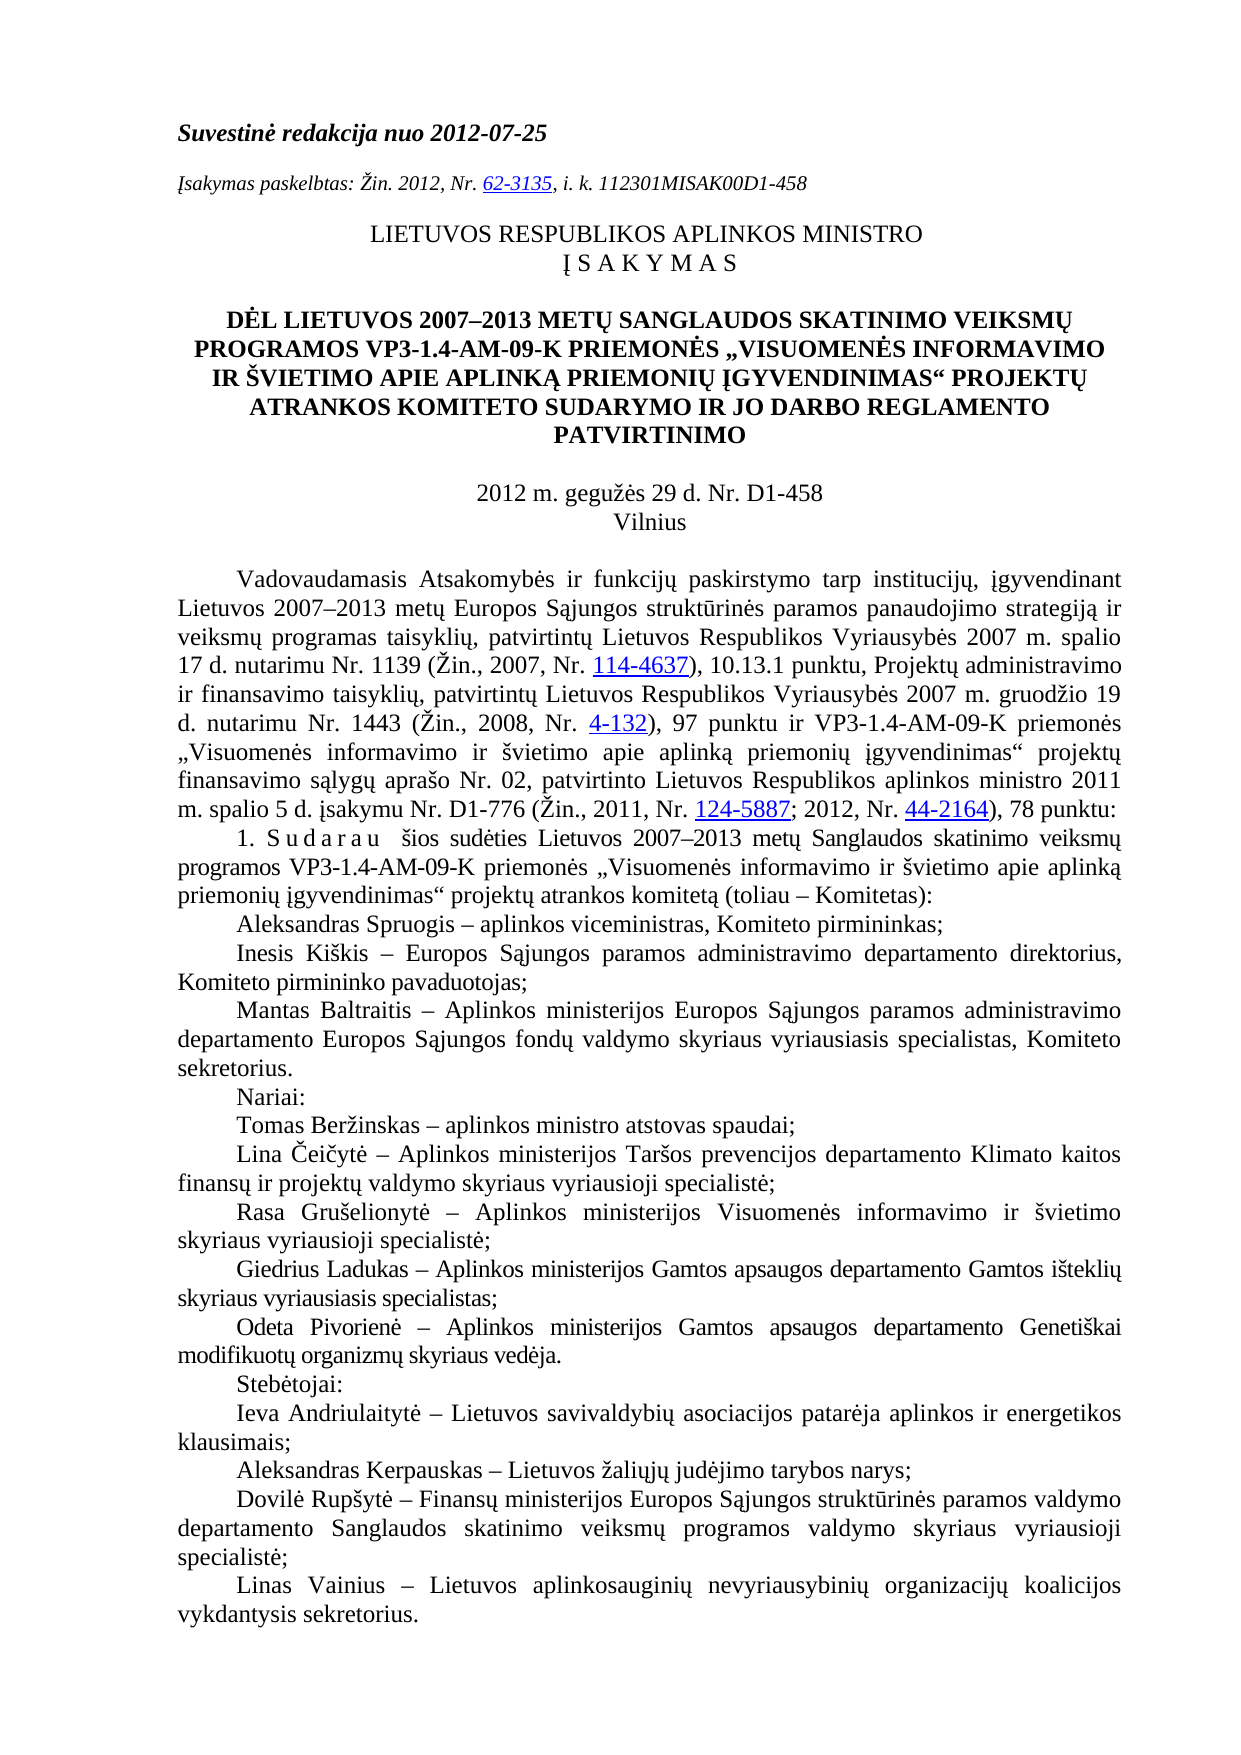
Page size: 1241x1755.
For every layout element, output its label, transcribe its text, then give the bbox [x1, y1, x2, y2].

text Nariai: [177, 1082, 1122, 1110]
text Į S A K Y M A S [177, 248, 1122, 277]
text Ieva Andriulaitytė – Lietuvos savivaldybių asociacijos patarėja aplinkos ir energetikos klausimais; [177, 1398, 1122, 1455]
text Įsakymas paskelbtas: Žin. 2012, Nr. 62-3135, i. k. 112301MISAK00D1-458 [177, 171, 1122, 195]
text Giedrius Ladukas – Aplinkos ministerijos Gamtos apsaugos departamento Gamtos išteklių skyriaus vyriausiasis specialistas; [177, 1254, 1122, 1312]
text Linas Vainius – Lietuvos aplinkosauginių nevyriausybinių organizacijų koalicijos vykdantysis sekretorius. [177, 1570, 1122, 1628]
text 1. Sudarau šios sudėties Lietuvos 2007–2013 metų Sanglaudos skatinimo veiksmų programos VP3-1.4-AM-09-K priemonės „Visuomenės informavimo ir švietimo apie aplinką priemonių įgyvendinimas“ projektų atrankos komitetą (toliau – Komitetas): [177, 823, 1122, 909]
text 2012 m. gegužės 29 d. Nr. D1-458 [177, 478, 1122, 507]
text Mantas Baltraitis – Aplinkos ministerijos Europos Sąjungos paramos administravimo departamento Europos Sąjungos fondų valdymo skyriaus vyriausiasis specialistas, Komiteto sekretorius. [177, 995, 1122, 1082]
text Rasa Grušelionytė – Aplinkos ministerijos Visuomenės informavimo ir švietimo skyriaus vyriausioji specialistė; [177, 1197, 1122, 1254]
text Vilnius [177, 507, 1122, 535]
text Aleksandras Kerpauskas – Lietuvos žaliųjų judėjimo tarybos narys; [177, 1455, 1122, 1484]
text Aleksandras Spruogis – aplinkos viceministras, Komiteto pirmininkas; [177, 909, 1122, 938]
text Inesis Kiškis – Europos Sąjungos paramos administravimo departamento direktorius, Komiteto pirmininko pavaduotojas; [177, 938, 1122, 995]
text Odeta Pivorienė – Aplinkos ministerijos Gamtos apsaugos departamento Genetiškai modifikuotų organizmų skyriaus vedėja. [177, 1312, 1122, 1369]
text Stebėtojai: [177, 1369, 1122, 1398]
text Lina Čeičytė – Aplinkos ministerijos Taršos prevencijos departamento Klimato kaitos finansų ir projektų valdymo skyriaus vyriausioji specialistė; [177, 1139, 1122, 1197]
text DĖL LIETUVOS 2007–2013 METŲ SANGLAUDOS SKATINIMO VEIKSMŲ PROGRAMOS VP3-1.4-AM-09-K PRIEMONĖS „VISUOMENĖS INFORMAVIMO IR ŠVIETIMO APIE APLINKĄ PRIEMONIŲ ĮGYVENDINIMAS“ PROJEKTŲ ATRANKOS KOMITETO SUDARYMO IR JO DARBO REGLAMENTO PATVIRTINIMO [177, 305, 1122, 449]
text Dovilė Rupšytė – Finansų ministerijos Europos Sąjungos struktūrinės paramos valdymo departamento Sanglaudos skatinimo veiksmų programos valdymo skyriaus vyriausioji specialistė; [177, 1484, 1122, 1570]
text Suvestinė redakcija nuo 2012-07-25 [177, 118, 1122, 147]
text Vadovaudamasis Atsakomybės ir funkcijų paskirstymo tarp institucijų, įgyvendinant Lietuvos 2007–2013 metų Europos Sąjungos struktūrinės paramos panaudojimo strategiją ir veiksmų programas taisyklių, patvirtintų Lietuvos Respublikos Vyriausybės 2007 m. spalio 17 d. nutarimu Nr. 1139 (Žin., 2007, Nr. 114-4637), 10.13.1 punktu, Projektų administravimo ir finansavimo taisyklių, patvirtintų Lietuvos Respublikos Vyriausybės 2007 m. gruodžio 19 d. nutarimu Nr. 1443 (Žin., 2008, Nr. 4-132), 97 punktu ir VP3-1.4-AM-09-K priemonės „Visuomenės informavimo ir švietimo apie aplinką priemonių įgyvendinimas“ projektų finansavimo sąlygų aprašo Nr. 02, patvirtinto Lietuvos Respublikos aplinkos ministro 2011 m. spalio 5 d. įsakymu Nr. D1-776 (Žin., 2011, Nr. 124-5887; 2012, Nr. 44-2164), 78 punktu: [177, 564, 1122, 823]
text LIETUVOS RESPUBLIKOS APLINKOS MINISTRO [177, 219, 1122, 248]
text Tomas Beržinskas – aplinkos ministro atstovas spaudai; [177, 1110, 1122, 1139]
